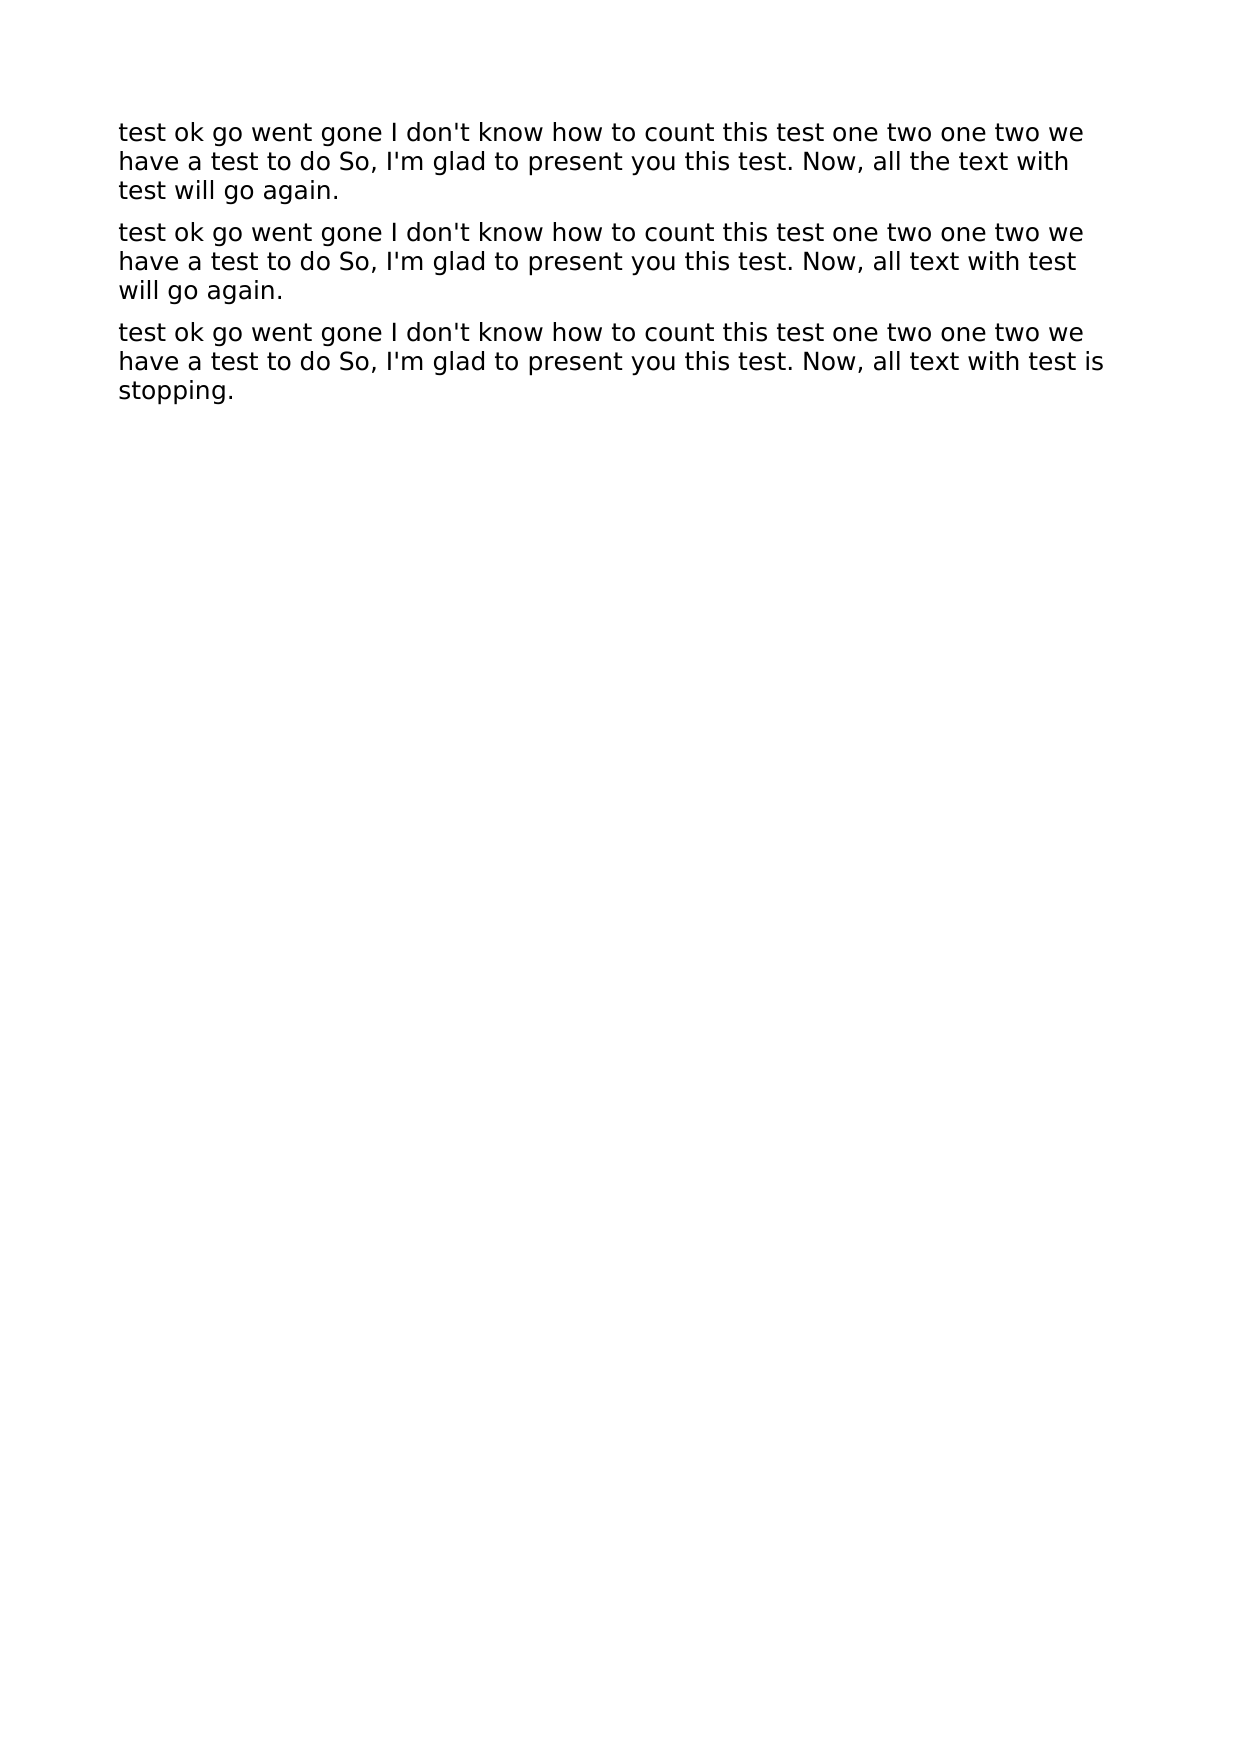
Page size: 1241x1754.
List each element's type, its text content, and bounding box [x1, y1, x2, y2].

text test ok go went gone I don't know how to count this test one two one two we have a test to do So, I'm glad to present you this test. Now, all text with test will go again. [118, 218, 1122, 306]
text test ok go went gone I don't know how to count this test one two one two we have a test to do So, I'm glad to present you this test. Now, all the text with test will go again. [118, 118, 1122, 206]
text test ok go went gone I don't know how to count this test one two one two we have a test to do So, I'm glad to present you this test. Now, all text with test is stopping. [118, 318, 1122, 406]
